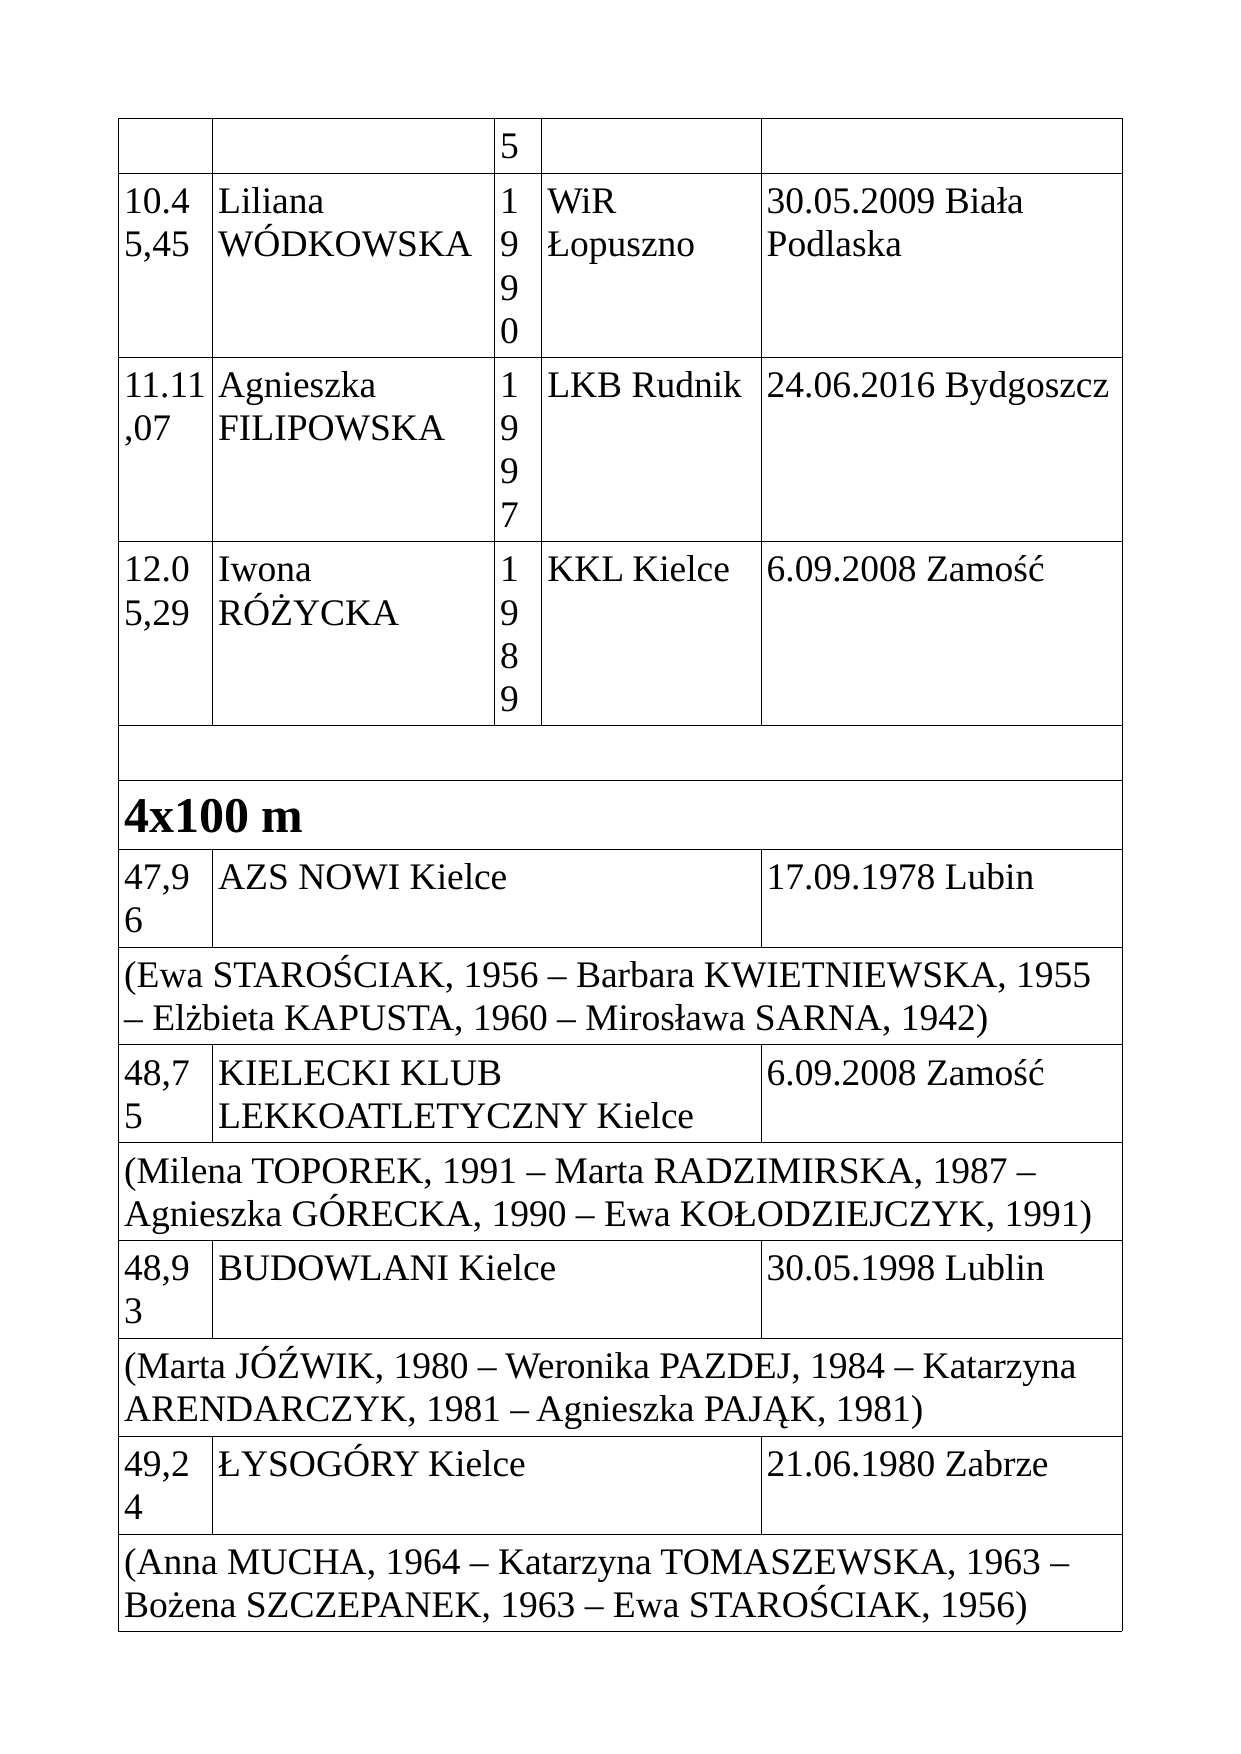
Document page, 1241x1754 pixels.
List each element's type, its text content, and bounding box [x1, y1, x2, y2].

table_cell 48,93 [119, 1241, 212, 1338]
table_cell 11.11,07 [119, 358, 212, 541]
table_cell 12.05,29 [119, 542, 212, 725]
table_cell (Milena TOPOREK, 1991 – Marta RADZIMIRSKA, 1987 – Agnieszka GÓRECKA, 1990 – Ewa KOŁODZIEJCZYK, 1991) [119, 1143, 1122, 1240]
table_cell (Ewa STAROŚCIAK, 1956 – Barbara KWIETNIEWSKA, 1955 – Elżbieta KAPUSTA, 1960 – Mirosława SARNA, 1942) [119, 948, 1122, 1044]
table_cell 24.06.2016 Bydgoszcz [762, 358, 1122, 541]
table_cell [542, 119, 761, 173]
table_cell KIELECKI KLUB LEKKOATLETYCZNY Kielce [213, 1045, 761, 1142]
table_cell (Anna MUCHA, 1964 – Katarzyna TOMASZEWSKA, 1963 – Bożena SZCZEPANEK, 1963 – Ewa STAROŚCIAK, 1956) [119, 1535, 1122, 1631]
table_cell WiR Łopuszno [542, 174, 761, 357]
table_cell 1989 [495, 542, 541, 725]
table_cell LKB Rudnik [542, 358, 761, 541]
table_cell 47,96 [119, 850, 212, 947]
table_cell 1990 [495, 174, 541, 357]
table_cell 48,75 [119, 1045, 212, 1142]
table_cell [762, 119, 1122, 173]
table_cell [119, 119, 212, 173]
table_cell 6.09.2008 Zamość [762, 1045, 1122, 1142]
table_cell 17.09.1978 Lubin [762, 850, 1122, 947]
table_cell KKL Kielce [542, 542, 761, 725]
table_cell 49,24 [119, 1437, 212, 1533]
table_cell 10.45,45 [119, 174, 212, 357]
table_cell 1997 [495, 358, 541, 541]
table_cell AZS NOWI Kielce [213, 850, 761, 947]
table_cell 4x100 m [119, 781, 1122, 849]
table_cell [119, 726, 1122, 780]
table_cell BUDOWLANI Kielce [213, 1241, 761, 1338]
table_cell Liliana WÓDKOWSKA [213, 174, 494, 357]
table_cell Agnieszka FILIPOWSKA [213, 358, 494, 541]
table_cell 30.05.1998 Lublin [762, 1241, 1122, 1338]
table_cell Iwona RÓŻYCKA [213, 542, 494, 725]
table_cell 5 [495, 119, 541, 173]
table_cell 21.06.1980 Zabrze [762, 1437, 1122, 1533]
table_cell [213, 119, 494, 173]
table_cell 30.05.2009 Biała Podlaska [762, 174, 1122, 357]
table_cell (Marta JÓŹWIK, 1980 – Weronika PAZDEJ, 1984 – Katarzyna ARENDARCZYK, 1981 – Agnieszka PAJĄK, 1981) [119, 1339, 1122, 1436]
table_cell 6.09.2008 Zamość [762, 542, 1122, 725]
table_cell ŁYSOGÓRY Kielce [213, 1437, 761, 1533]
